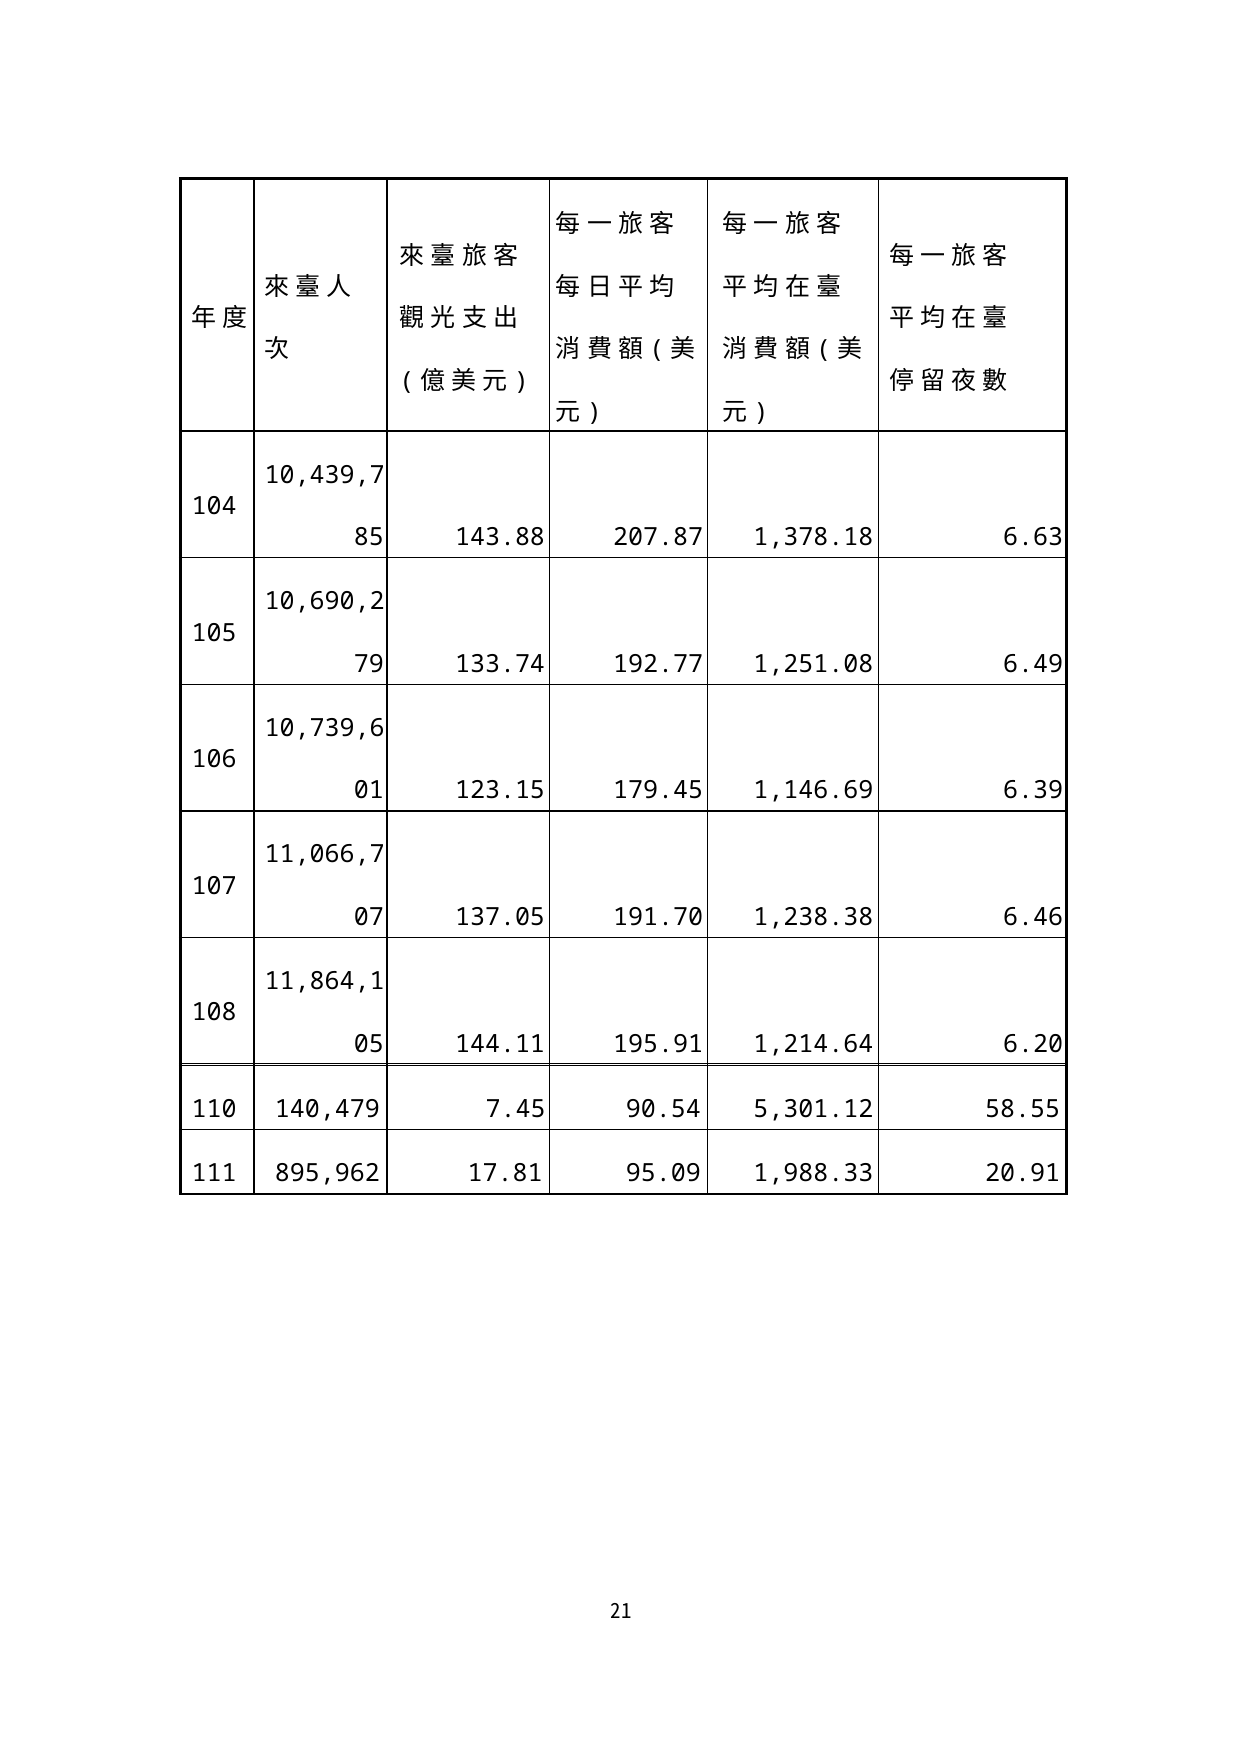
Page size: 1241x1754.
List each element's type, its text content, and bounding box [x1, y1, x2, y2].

table_header 每一旅客 平均在臺 停留夜數 [879, 180, 1065, 430]
table_cell 17.81 [388, 1130, 549, 1193]
table_cell 6.63 [879, 432, 1065, 557]
table_header 來臺人次 [255, 180, 386, 430]
table_cell 10,739,601 [255, 685, 386, 810]
table_cell 6.49 [879, 558, 1065, 683]
table_cell 195.91 [550, 938, 707, 1063]
table_header 年度 [182, 180, 253, 430]
table_cell 10,439,785 [255, 432, 386, 557]
table_cell 133.74 [388, 558, 549, 683]
table_header 來臺旅客觀光支出 (億美元) [388, 180, 549, 430]
table_cell 895,962 [255, 1130, 386, 1193]
table_cell 11,864,105 [255, 938, 386, 1063]
table_cell 110 [182, 1066, 253, 1129]
table_cell 207.87 [550, 432, 707, 557]
table_cell 5,301.12 [708, 1066, 878, 1129]
table_cell 6.39 [879, 685, 1065, 810]
table_cell 1,238.38 [708, 812, 878, 937]
table_cell 191.70 [550, 812, 707, 937]
table_cell 20.91 [879, 1130, 1065, 1193]
table_cell 179.45 [550, 685, 707, 810]
table_cell 137.05 [388, 812, 549, 937]
table_cell 58.55 [879, 1066, 1065, 1129]
table_header 每一旅客 平均在臺 消費額(美元) [708, 180, 878, 430]
table_cell 7.45 [388, 1066, 549, 1129]
table_cell 1,251.08 [708, 558, 878, 683]
table_cell 1,378.18 [708, 432, 878, 557]
table_cell 140,479 [255, 1066, 386, 1129]
table_cell 1,214.64 [708, 938, 878, 1063]
table_cell 105 [182, 558, 253, 683]
table_cell 1,146.69 [708, 685, 878, 810]
table_cell 95.09 [550, 1130, 707, 1193]
table_cell 10,690,279 [255, 558, 386, 683]
table_cell 106 [182, 685, 253, 810]
table_cell 144.11 [388, 938, 549, 1063]
table_cell 192.77 [550, 558, 707, 683]
table_cell 111 [182, 1130, 253, 1193]
table_header 每一旅客每日平均消費額(美元) [550, 180, 707, 430]
table_cell 107 [182, 812, 253, 937]
table_cell 11,066,707 [255, 812, 386, 937]
table_cell 143.88 [388, 432, 549, 557]
table_cell 1,988.33 [708, 1130, 878, 1193]
table_cell 90.54 [550, 1066, 707, 1129]
table_cell 104 [182, 432, 253, 557]
table_cell 123.15 [388, 685, 549, 810]
table_cell 108 [182, 938, 253, 1063]
table_cell 6.20 [879, 938, 1065, 1063]
table_cell 6.46 [879, 812, 1065, 937]
